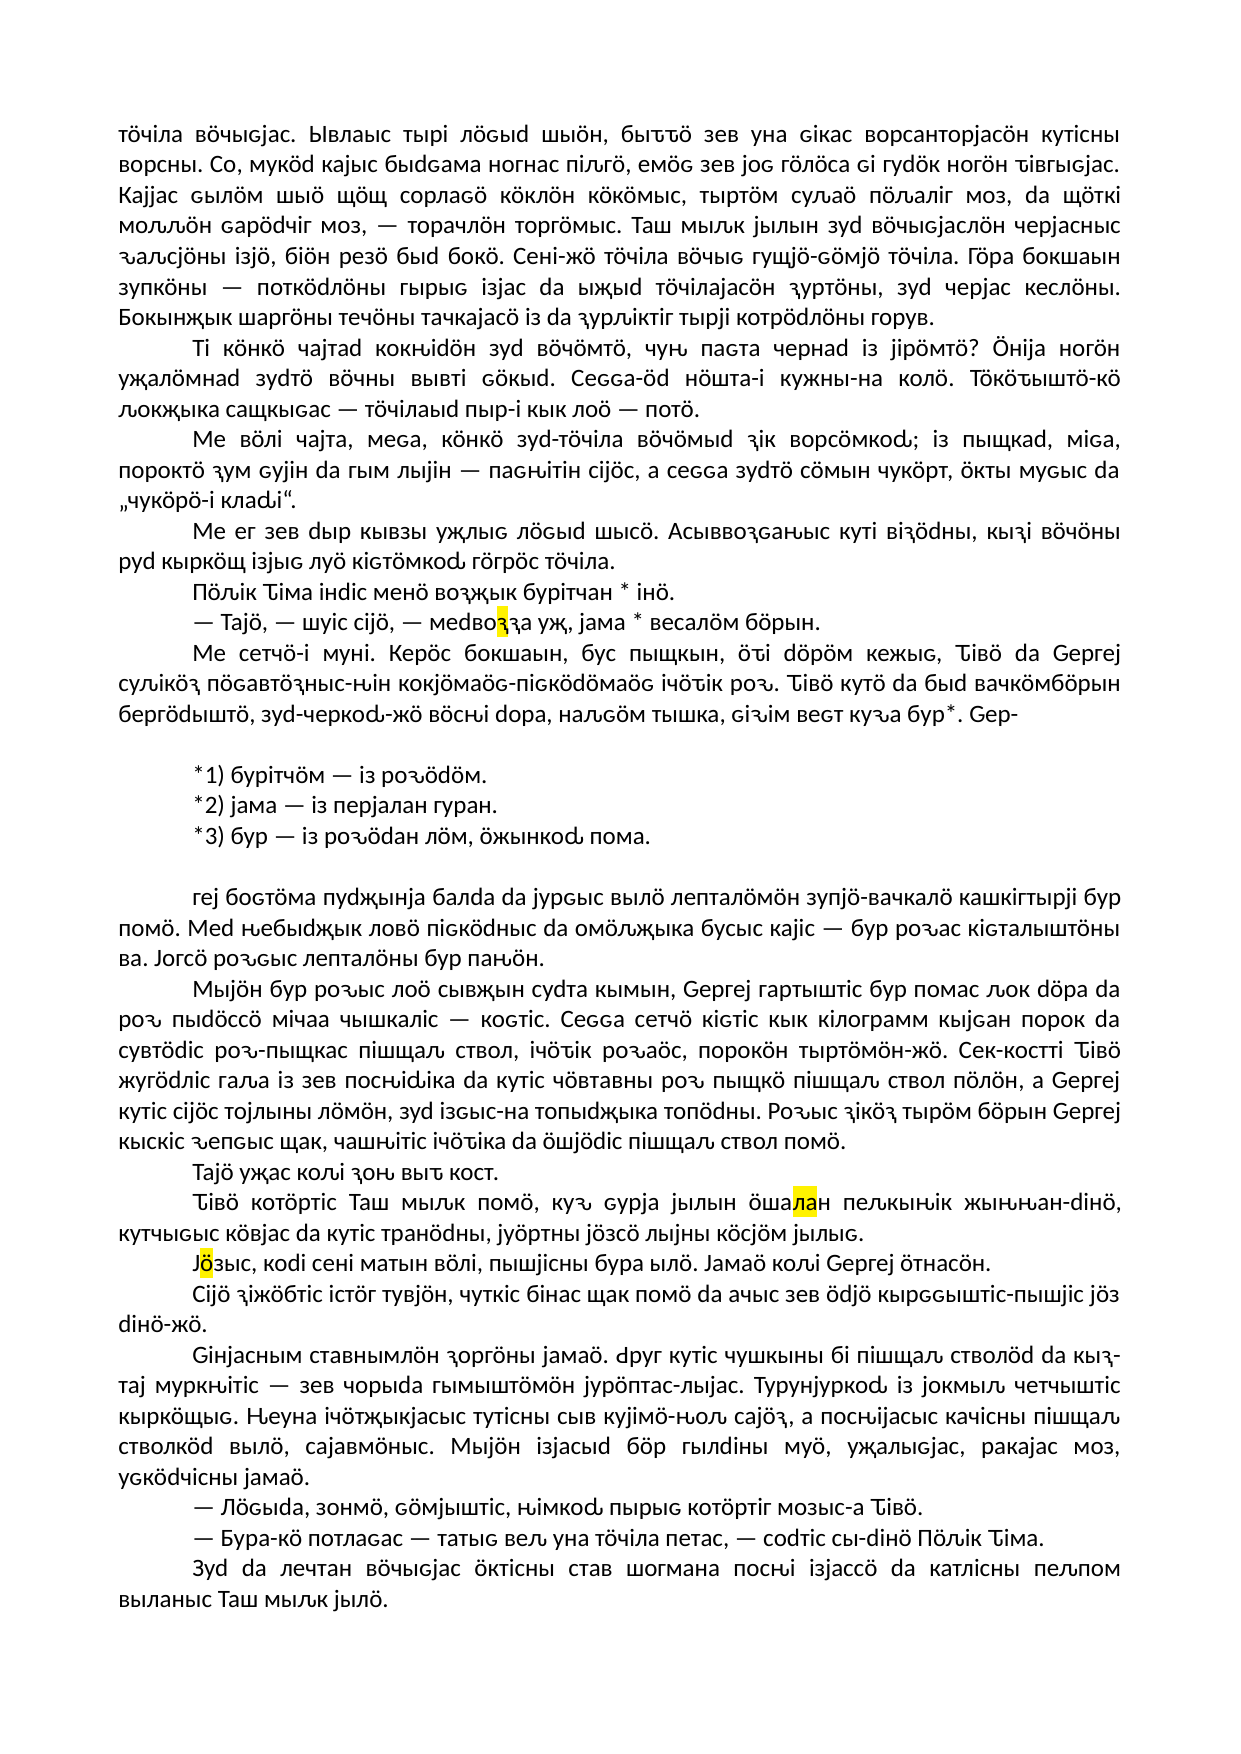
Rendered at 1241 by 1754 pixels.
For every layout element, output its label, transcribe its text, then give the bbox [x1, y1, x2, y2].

text Тајӧ уҗас коԉі ԇоԋ выԏ кост. [118, 1156, 1122, 1186]
text тӧчіла вӧчыԍјас. Ывлаыс тырі лӧԍыԁ шыӧн, быԏԏӧ зев уна ԍікас ворсанторјасӧн кутісны ворсны. Со, мукӧԁ кајыс быԁԍама ногнас піԉгӧ, емӧԍ зев јоԍ гӧлӧса ԍі гуԁӧк ногӧн ԏівгыԍјас. Кајјас ԍылӧм шыӧ щӧщ сорлаԍӧ кӧклӧн кӧкӧмыс, тыртӧм суԉаӧ пӧԉаліг моз, ԁа щӧткі моԉԉӧн ԍарӧԁчіг моз, — торачлӧн торгӧмыс. Таш мыԉк јылын зуԁ вӧчыԍјаслӧн черјасныс ԅаԉсјӧны ізјӧ, біӧн резӧ быԁ бокӧ. Сені-жӧ тӧчіла вӧчыԍ гущјӧ-ԍӧмјӧ тӧчіла. Гӧра бокшаын зупкӧны — поткӧԁлӧны гырыԍ ізјас ԁа ыҗыԁ тӧчілајасӧн ԇуртӧны, зуԁ черјас кеслӧны. Бокынҗык шаргӧны течӧны тачкајасӧ із ԁа ԇурԉіктіг тырјі котрӧԁлӧны горув. [118, 118, 1122, 332]
text — Тајӧ, — шуіс сіјӧ, — меԁвоԇԇа уҗ, јама * весалӧм бӧрын. [118, 606, 1122, 637]
text Пӧԉік Ԏіма інԁіс менӧ воԇҗык бурітчан * інӧ. [118, 576, 1122, 606]
text Ме ег зев ԁыр кывзы уҗлыԍ лӧԍыԁ шысӧ. Асыввоԇԍаԋыс куті віԇӧԁны, кыԇі вӧчӧны руԁ кыркӧщ ізјыԍ луӧ кіԍтӧмкоԃ гӧгрӧс тӧчіла. [118, 515, 1122, 576]
text Мыјӧн бур роԅыс лоӧ сывҗын суԁта кымын, Ԍергеј гартыштіс бур помас ԉок ԁӧра ԁа роԅ пыԁӧссӧ мічаа чышкаліс — коԍтіс. Сеԍԍа сетчӧ кіԍтіс кык кілограмм кыјԍан порок ԁа сувтӧԁіс роԅ-пыщкас пішщаԉ ствол, ічӧԏік роԅаӧс, порокӧн тыртӧмӧн-жӧ. Сек-костті Ԏівӧ жугӧԁліс гаԉа із зев посԋіԃіка ԁа кутіс чӧвтавны роԅ пыщкӧ пішщаԉ ствол пӧлӧн, а Ԍергеј кутіс сіјӧс тојлыны лӧмӧн, зуԁ ізԍыс-на топыԁҗыка топӧԁны. Роԅыс ԇікӧԇ тырӧм бӧрын Ԍергеј кыскіс ԅепԍыс щак, чашԋітіс ічӧԏіка ԁа ӧшјӧԁіс пішщаԉ ствол помӧ. [118, 973, 1122, 1156]
text *3) бур — із роԅӧԁан лӧм, ӧжынкоԃ пома. [118, 820, 1122, 851]
text — Бура-кӧ потлаԍас — татыԍ веԉ уна тӧчіла петас, — соԁтіс сы-ԁінӧ Пӧԉік Ԏіма. [118, 1522, 1122, 1553]
text Зуԁ ԁа лечтан вӧчыԍјас ӧктісны став шогмана посԋі ізјассӧ ԁа катлісны пеԉпом выланыс Таш мыԉк јылӧ. [118, 1553, 1122, 1614]
text *1) бурітчӧм — із роԅӧԁӧм. [118, 759, 1122, 789]
text геј боԍтӧма пуԁҗынја балԁа ԁа јурԍыс вылӧ лепталӧмӧн зупјӧ-вачкалӧ кашкігтырјі бур помӧ. Меԁ ԋебыԁҗык ловӧ піԍкӧԁныс ԁа омӧԉҗыка бусыс кајіс — бур роԅас кіԍталыштӧны ва. Јогсӧ роԅԍыс лепталӧны бур паԋӧн. [118, 881, 1122, 973]
text Ԍінјасным ставнымлӧн ԇоргӧны јамаӧ. Ԁруг кутіс чушкыны бі пішщаԉ стволӧԁ ԁа кыԇ-тај муркԋітіс — зев чорыԁа гымыштӧмӧн јурӧптас-лыјас. Турунјуркоԃ із јокмыԉ четчыштіс кыркӧщыԍ. Ԋеуна ічӧтҗыкјасыс тутісны сыв кујімӧ-ԋоԉ сајӧԇ, а посԋіјасыс качісны пішщаԉ стволкӧԁ вылӧ, сајавмӧныс. Мыјӧн ізјасыԁ бӧр гылԁіны муӧ, уҗалыԍјас, ракајас моз, уԍкӧԁчісны јамаӧ. [118, 1339, 1122, 1492]
text Сіјӧ ԇіжӧбтіс істӧг тувјӧн, чуткіс бінас щак помӧ ԁа ачыс зев ӧԁјӧ кырԍԍыштіс-пышјіс јӧз ԁінӧ-жӧ. [118, 1278, 1122, 1339]
text Јӧзыс, коԁі сені матын вӧлі, пышјісны бура ылӧ. Јамаӧ коԉі Ԍергеј ӧтнасӧн. [118, 1247, 1122, 1278]
text Ті кӧнкӧ чајтаԁ кокԋіԁӧн зуԁ вӧчӧмтӧ, чуԋ паԍта чернаԁ із јірӧмтӧ? Ӧніја ногӧн уҗалӧмнаԁ зуԁтӧ вӧчны вывті ԍӧкыԁ. Сеԍԍа-ӧԁ нӧшта-і кужны-на колӧ. Тӧкӧԏыштӧ-кӧ ԉокҗыка сащкыԍас — тӧчілаыԁ пыр-і кык лоӧ — потӧ. [118, 332, 1122, 423]
text Ме сетчӧ-і муні. Керӧс бокшаын, бус пыщкын, ӧԏі ԁӧрӧм кежыԍ, Ԏівӧ ԁа Ԍергеј суԉікӧԇ пӧԍавтӧԇныс-ԋін кокјӧмаӧԍ-піԍкӧԁӧмаӧԍ ічӧԏік роԅ. Ԏівӧ кутӧ ԁа быԁ вачкӧмбӧрын бергӧԁыштӧ, зуԁ-черкоԃ-жӧ вӧсԋі ԁора, наԉԍӧм тышка, ԍіԅім веԍт куԅа бур*. Ԍер- [118, 637, 1122, 728]
text *2) јама — із перјалан гуран. [118, 789, 1122, 820]
text — Лӧԍыԁа, зонмӧ, ԍӧмјыштіс, ԋімкоԃ пырыԍ котӧртіг мозыс-а Ԏівӧ. [118, 1492, 1122, 1522]
text Ме вӧлі чајта, меԍа, кӧнкӧ зуԁ-тӧчіла вӧчӧмыԁ ԇік ворсӧмкоԃ; із пыщкаԁ, міԍа, пороктӧ ԇум ԍујін ԁа гым лыјін — паԍԋітін сіјӧс, а сеԍԍа зуԁтӧ сӧмын чукӧрт, ӧкты муԍыс ԁа „чукӧрӧ-і клаԃі“. [118, 423, 1122, 515]
text Ԏівӧ котӧртіс Таш мыԉк помӧ, куԅ ԍурја јылын ӧшалан пеԉкыԋік жыԋԋан-ԁінӧ, кутчыԍыс кӧвјас ԁа кутіс транӧԁны, јуӧртны јӧзсӧ лыјны кӧсјӧм јылыԍ. [118, 1186, 1122, 1247]
